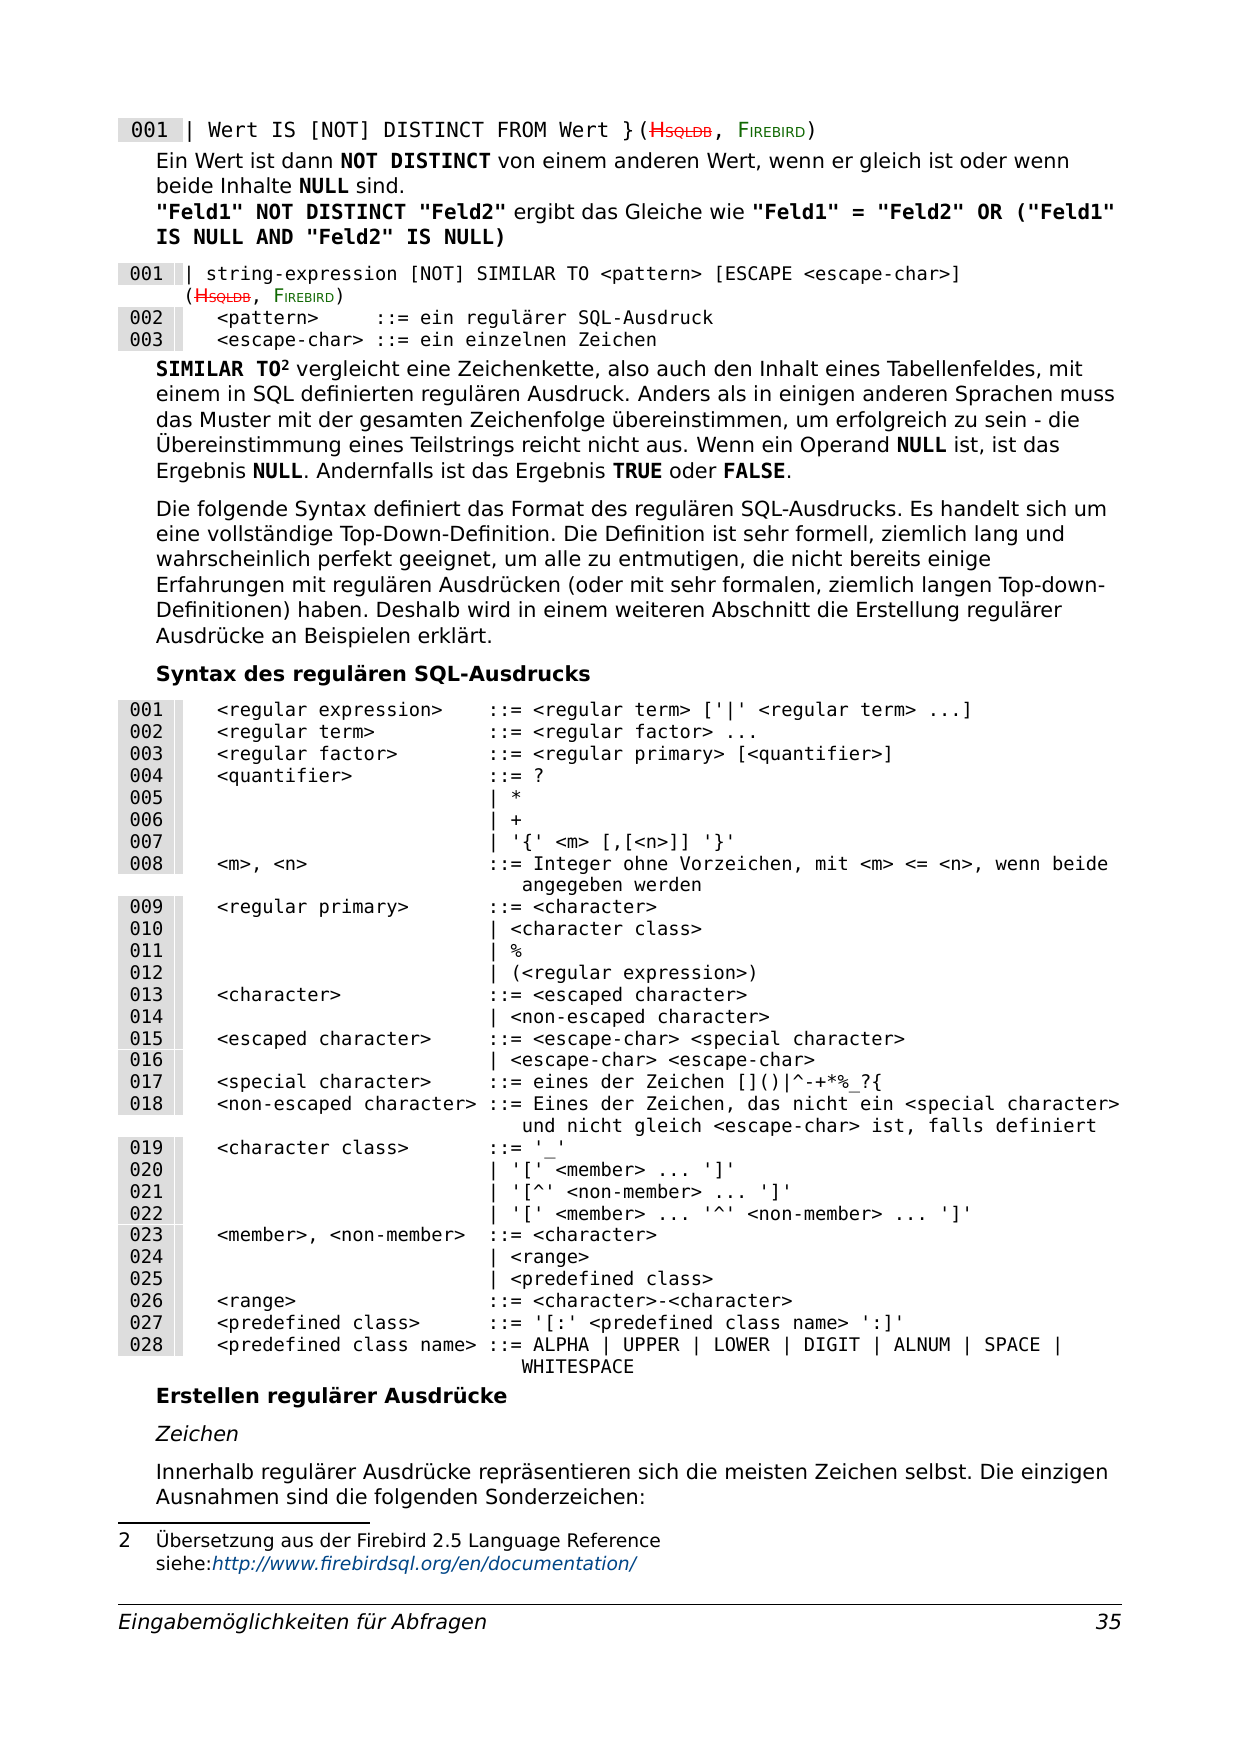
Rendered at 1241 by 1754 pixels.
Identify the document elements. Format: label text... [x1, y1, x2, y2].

list | * [183, 787, 1122, 809]
list | '[' <member> ... '^' <non-member> ... ']' [183, 1203, 1122, 1224]
list <quantifier> ::= ? [183, 765, 1122, 787]
list <pattern> ::= ein regulärer SQL-Ausdruck [183, 307, 1122, 329]
list | '[^' <non-member> ... ']' [183, 1181, 1122, 1203]
list <character> ::= <escaped character> [183, 984, 1122, 1006]
text Erstellen regulärer Ausdrücke [156, 1384, 1122, 1408]
list <escape-char> ::= ein einzelnen Zeichen [183, 329, 1122, 351]
list | Wert IS [NOT] DISTINCT FROM Wert } (Hsqldb, Firebird) [183, 118, 1122, 142]
text Zeichen [156, 1422, 1122, 1446]
list | % [183, 940, 1122, 962]
list <regular expression> ::= <regular term> ['|' <regular term> ...] [118, 699, 1122, 721]
list | <escape-char> <escape-char> [118, 1049, 1122, 1071]
list <regular primary> ::= <character> [183, 896, 1122, 918]
text Übersetzung aus der Firebird 2.5 Language Reference siehe:http://www.firebirdsql.org/en/documentation/ [118, 1529, 1122, 1575]
list <predefined class> ::= '[:' <predefined class name> ':]' [183, 1312, 1122, 1334]
text Die folgende Syntax definiert das Format des regulären SQL-Ausdrucks. Es handelt sich um eine vollständige Top-Down-Definition. Die Definition ist sehr formell, ziemlich lang und wahrscheinlich perfekt geeignet, um alle zu entmutigen, die nicht bereits einige Erfahrungen mit regulären Ausdrücken (oder mit sehr formalen, ziemlich langen Top-down-Definitionen) haben. Deshalb wird in einem weiteren Abschnitt die Erstellung regulärer Ausdrücke an Beispielen erklärt. [156, 497, 1122, 648]
list <character class> ::= '_' [183, 1137, 1122, 1159]
list <escaped character> ::= <escape-char> <special character> [183, 1028, 1122, 1049]
list | <range> [183, 1246, 1122, 1268]
list | '{' <m> [,[<n>]] '}' [183, 831, 1122, 853]
list | '[' <member> ... ']' [183, 1159, 1122, 1181]
list <m>, <n> ::= Integer ohne Vorzeichen, mit <m> <= <n>, wenn beide angegeben werden [118, 853, 1122, 896]
list <predefined class name> ::= ALPHA | UPPER | LOWER | DIGIT | ALNUM | SPACE | WHITESPACE [118, 1334, 1122, 1378]
list <regular factor> ::= <regular primary> [<quantifier>] [183, 743, 1122, 765]
list | (<regular expression>) [183, 962, 1122, 984]
text SIMILAR TO vergleicht eine Zeichenkette, also auch den Inhalt eines Tabellenfeldes, mit einem in SQL definierten regulären Ausdruck. Anders als in einigen anderen Sprachen muss das Muster mit der gesamten Zeichenfolge übereinstimmen, um erfolgreich zu sein - die Übereinstimmung eines Teilstrings reicht nicht aus. Wenn ein Operand NULL ist, ist das Ergebnis NULL. Andernfalls ist das Ergebnis TRUE oder FALSE. [156, 357, 1122, 483]
text Ein Wert ist dann NOT DISTINCT von einem anderen Wert, wenn er gleich ist oder wenn beide Inhalte NULL sind. "Feld1" NOT DISTINCT "Feld2" ergibt das Gleiche wie "Feld1" = "Feld2" OR ("Feld1" IS NULL AND "Feld2" IS NULL) [156, 149, 1122, 249]
list | string-expression [NOT] SIMILAR TO <pattern> [ESCAPE <escape-char>] (Hsqldb, Firebird) [118, 263, 1122, 307]
text Innerhalb regulärer Ausdrücke repräsentieren sich die meisten Zeichen selbst. Die einzigen Ausnahmen sind die folgenden Sonderzeichen: [156, 1460, 1122, 1509]
list | <character class> [183, 918, 1122, 940]
text Syntax des regulären SQL-Ausdrucks [156, 662, 1122, 686]
list <range> ::= <character>-<character> [183, 1290, 1122, 1312]
list <member>, <non-member> ::= <character> [118, 1224, 1122, 1246]
list | <predefined class> [183, 1268, 1122, 1290]
list <regular term> ::= <regular factor> ... [183, 721, 1122, 743]
list | + [183, 809, 1122, 831]
list <special character> ::= eines der Zeichen []()|^-+*%_?{ [183, 1071, 1122, 1093]
list <non-escaped character> ::= Eines der Zeichen, das nicht ein <special character> und nicht gleich <escape-char> ist, falls definiert [118, 1093, 1122, 1137]
list | <non-escaped character> [183, 1006, 1122, 1028]
